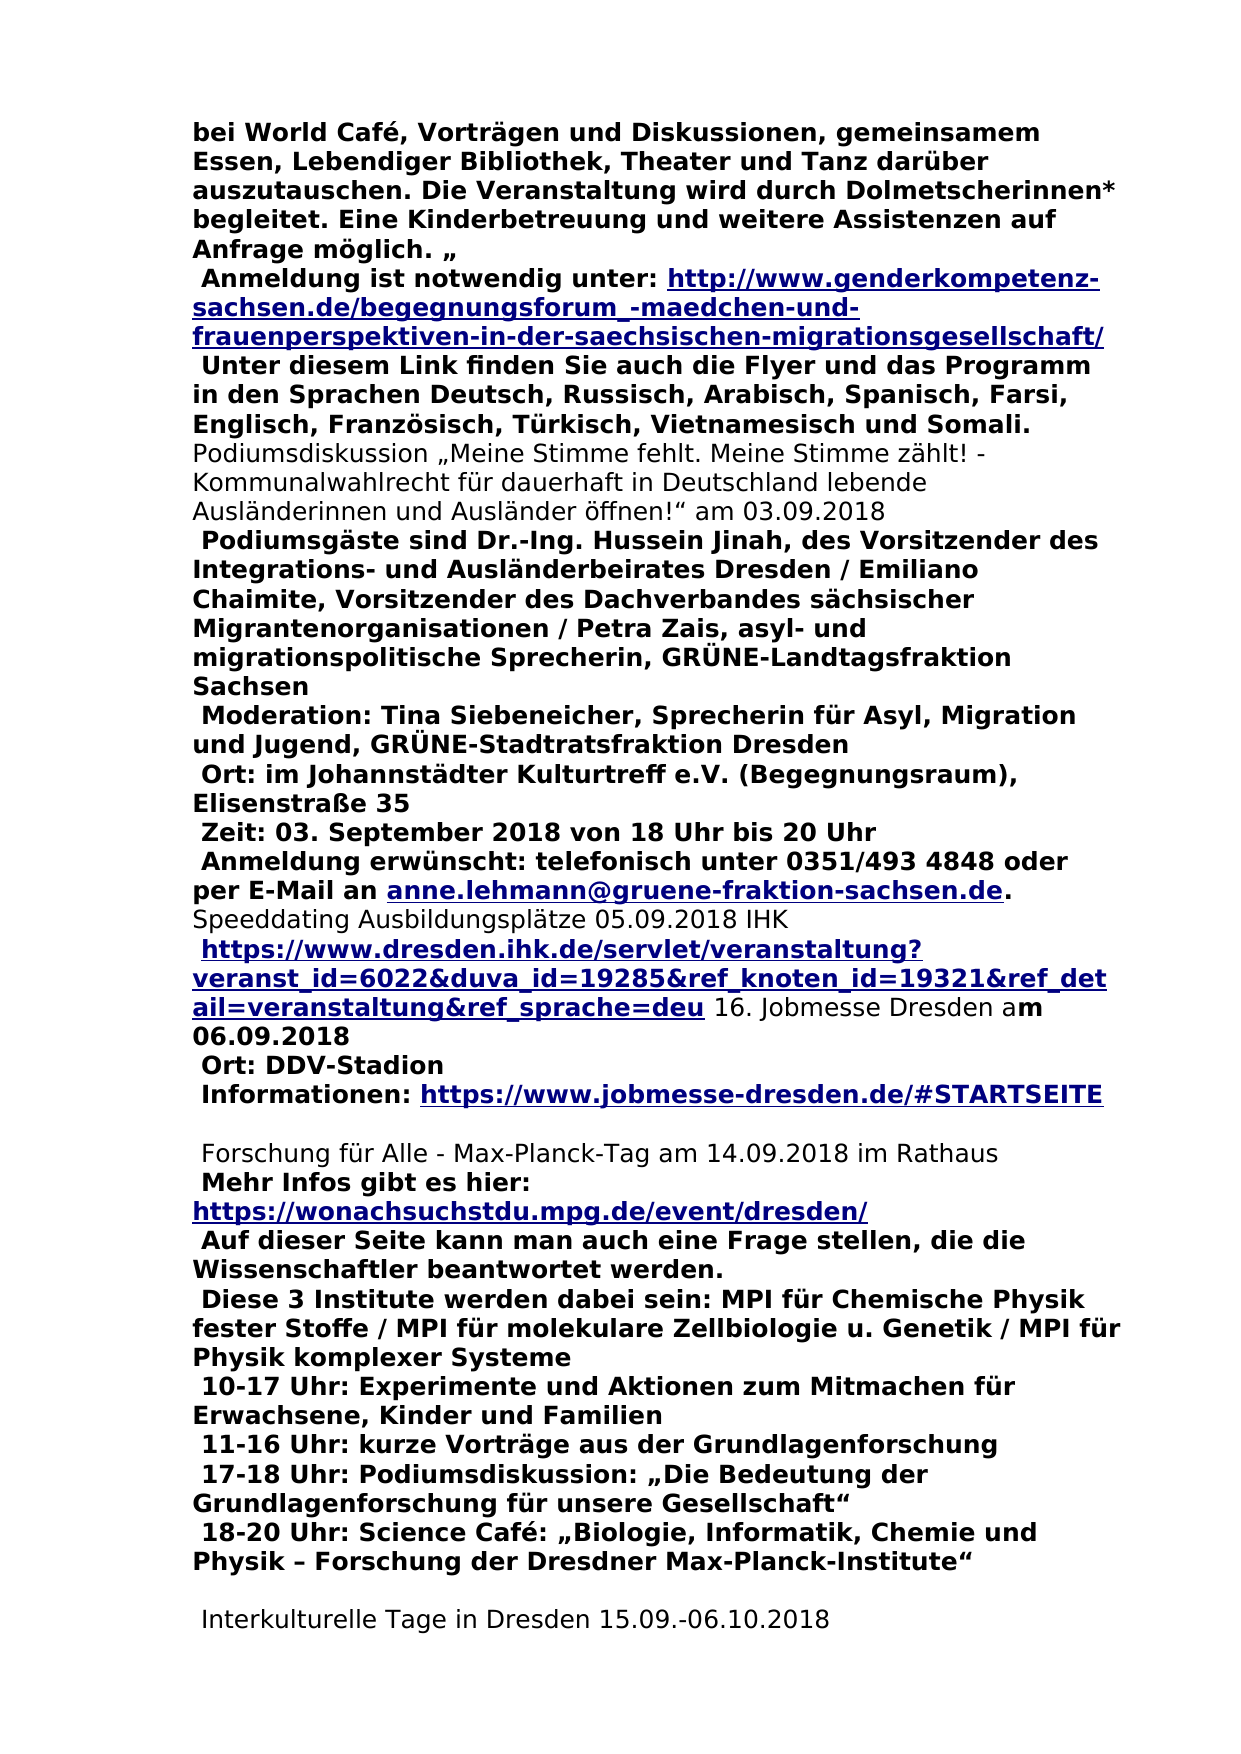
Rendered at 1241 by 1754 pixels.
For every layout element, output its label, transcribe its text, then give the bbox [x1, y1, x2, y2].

list bei World Café, Vorträgen und Diskussionen, gemeinsamem Essen, Lebendiger Bibliothek, Theater und Tanz darüber auszutauschen. Die Veranstaltung wird durch Dolmetscherinnen* begleitet. Eine Kinderbetreuung und weitere Assistenzen auf Anfrage möglich. „ Anmeldung ist notwendig unter: http://www.genderkompetenz-sachsen.de/begegnungsforum_-maedchen-und-frauenperspektiven-in-der-saechsischen-migrationsgesellschaft/ Unter diesem Link finden Sie auch die Flyer und das Programm in den Sprachen Deutsch, Russisch, Arabisch, Spanisch, Farsi, Englisch, Französisch, Türkisch, Vietnamesisch und Somali. Podiumsdiskussion „Meine Stimme fehlt. Meine Stimme zählt! - Kommunalwahlrecht für dauerhaft in Deutschland lebende Ausländerinnen und Ausländer öffnen!“ am 03.09.2018 Podiumsgäste sind Dr.-Ing. Hussein Jinah, des Vorsitzender des Integrations- und Ausländerbeirates Dresden / Emiliano Chaimite, Vorsitzender des Dachverbandes sächsischer Migrantenorganisationen / Petra Zais, asyl- und migrationspolitische Sprecherin, GRÜNE-Landtagsfraktion Sachsen Moderation: Tina Siebeneicher, Sprecherin für Asyl, Migration und Jugend, GRÜNE-Stadtratsfraktion Dresden Ort: im Johannstädter Kulturtreff e.V. (Begegnungsraum), Elisenstraße 35 Zeit: 03. September 2018 von 18 Uhr bis 20 Uhr Anmeldung erwünscht: telefonisch unter 0351/493 4848 oder per E-Mail an anne.lehmann@gruene-fraktion-sachsen.de. Speeddating Ausbildungsplätze 05.09.2018 IHK https://www.dresden.ihk.de/servlet/veranstaltung?veranst_id=6022&duva_id=19285&ref_knoten_id=19321&ref_detail=veranstaltung&ref_sprache=deu 16. Jobmesse Dresden am 06.09.2018 Ort: DDV-Stadion Informationen: https://www.jobmesse-dresden.de/#STARTSEITE Forschung für Alle - Max-Planck-Tag am 14.09.2018 im Rathaus Mehr Infos gibt es hier: https://wonachsuchstdu.mpg.de/event/dresden/ Auf dieser Seite kann man auch eine Frage stellen, die die Wissenschaftler beantwortet werden. Diese 3 Institute werden dabei sein: MPI für Chemische Physik fester Stoffe / MPI für molekulare Zellbiologie u. Genetik / MPI für Physik komplexer Systeme 10-17 Uhr: Experimente und Aktionen zum Mitmachen für Erwachsene, Kinder und Familien 11-16 Uhr: kurze Vorträge aus der Grundlagenforschung 17-18 Uhr: Podiumsdiskussion: „Die Bedeutung der Grundlagenforschung für unsere Gesellschaft“ 18-20 Uhr: Science Café: „Biologie, Informatik, Chemie und Physik – Forschung der Dresdner Max-Planck-Institute“ Interkulturelle Tage in Dresden 15.09.-06.10.2018 [177, 118, 1122, 1635]
